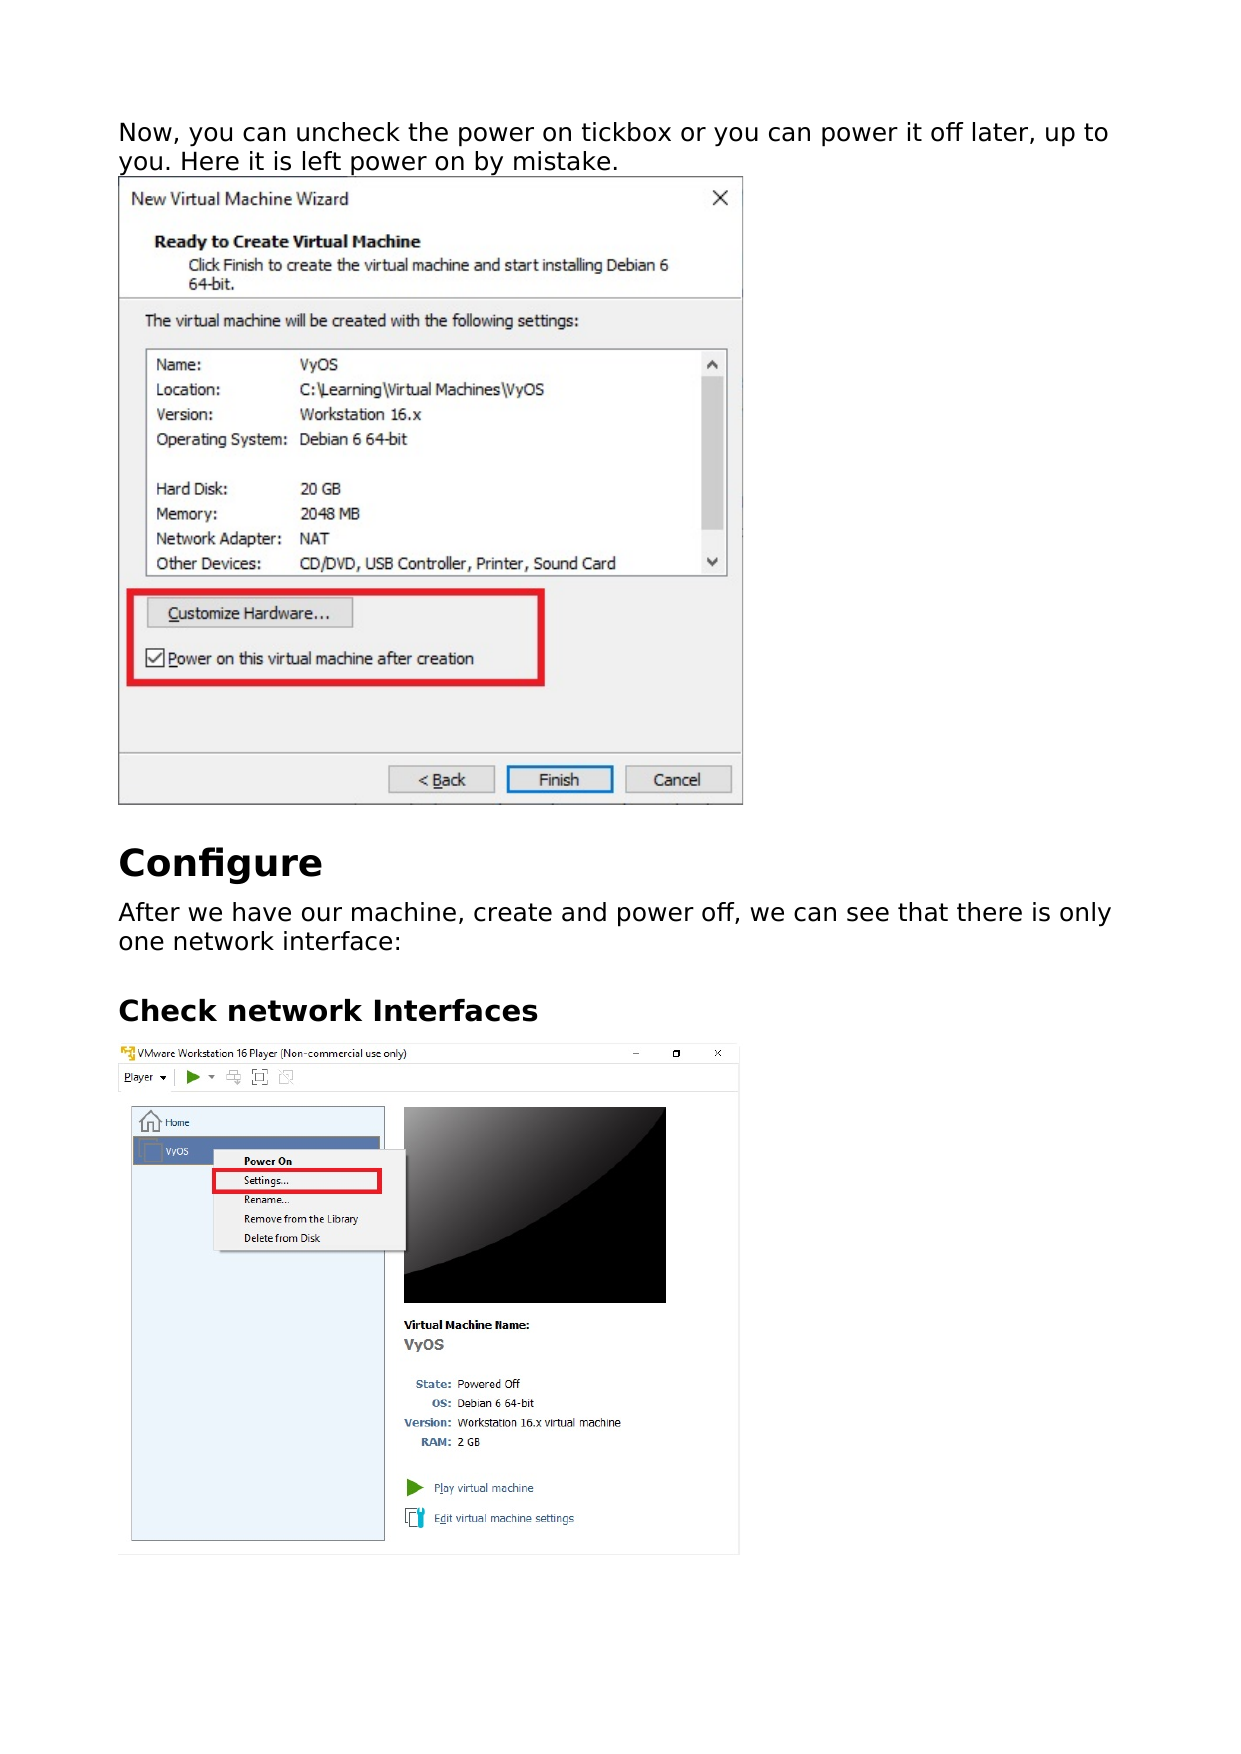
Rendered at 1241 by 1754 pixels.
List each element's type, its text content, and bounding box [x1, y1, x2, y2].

text After we have our machine, create and power off, we can see that there is only one network interface: [118, 898, 1122, 956]
subtitle Check network Interfaces [118, 994, 1122, 1028]
text Now, you can uncheck the power on tickbox or you can power it off later, up to you. Here it is left power on by mistake. [118, 118, 1122, 804]
picture [118, 1040, 744, 1555]
subtitle Configure [118, 842, 1122, 886]
picture [118, 176, 744, 805]
